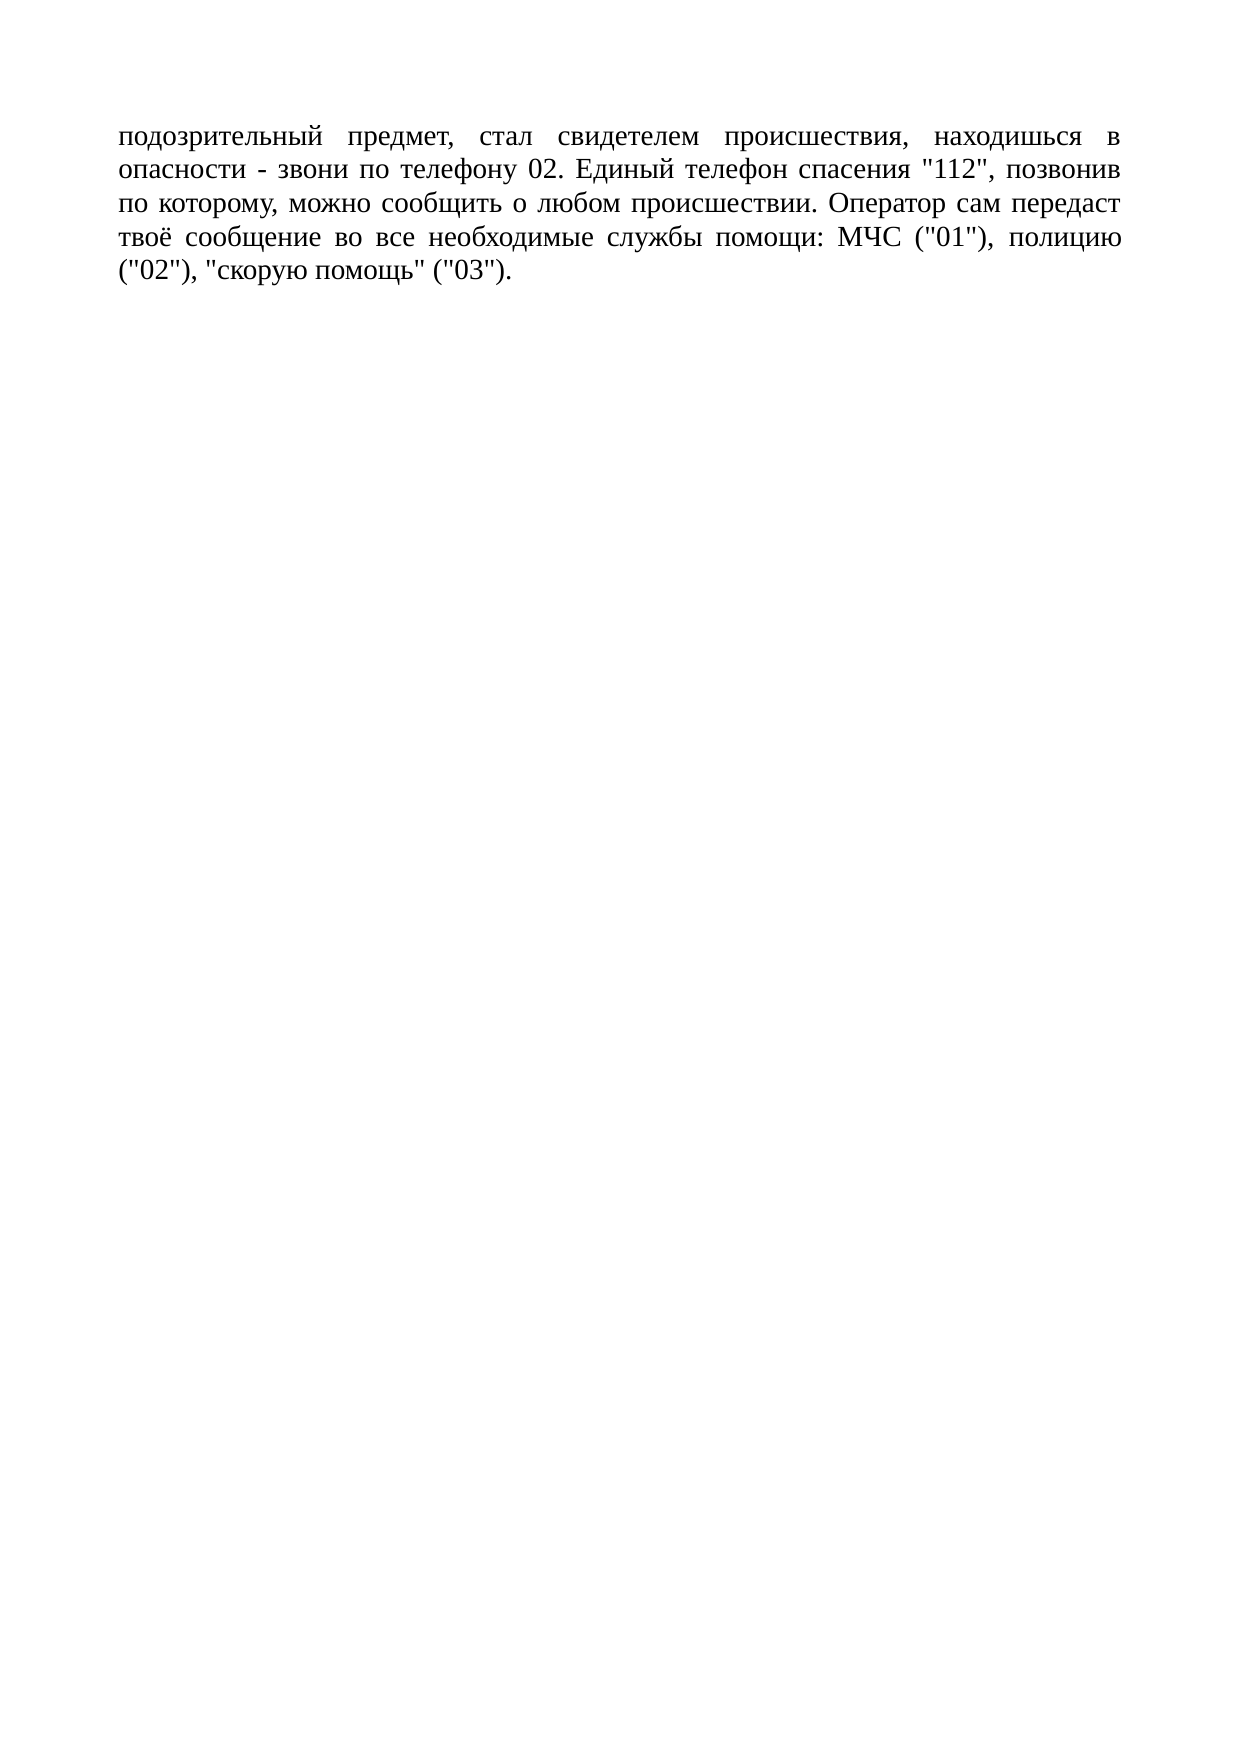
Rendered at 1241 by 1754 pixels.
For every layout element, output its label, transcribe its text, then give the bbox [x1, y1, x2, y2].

text подозрительный предмет, стал свидетелем происшествия, находишься в опасности - звони по телефону 02. Единый телефон спасения "112", позвонив по которому, можно сообщить о любом происшествии. Оператор сам передаст твоё сообщение во все необходимые службы помощи: МЧС ("01"), полицию ("02"), "скорую помощь" ("03"). [118, 118, 1122, 286]
